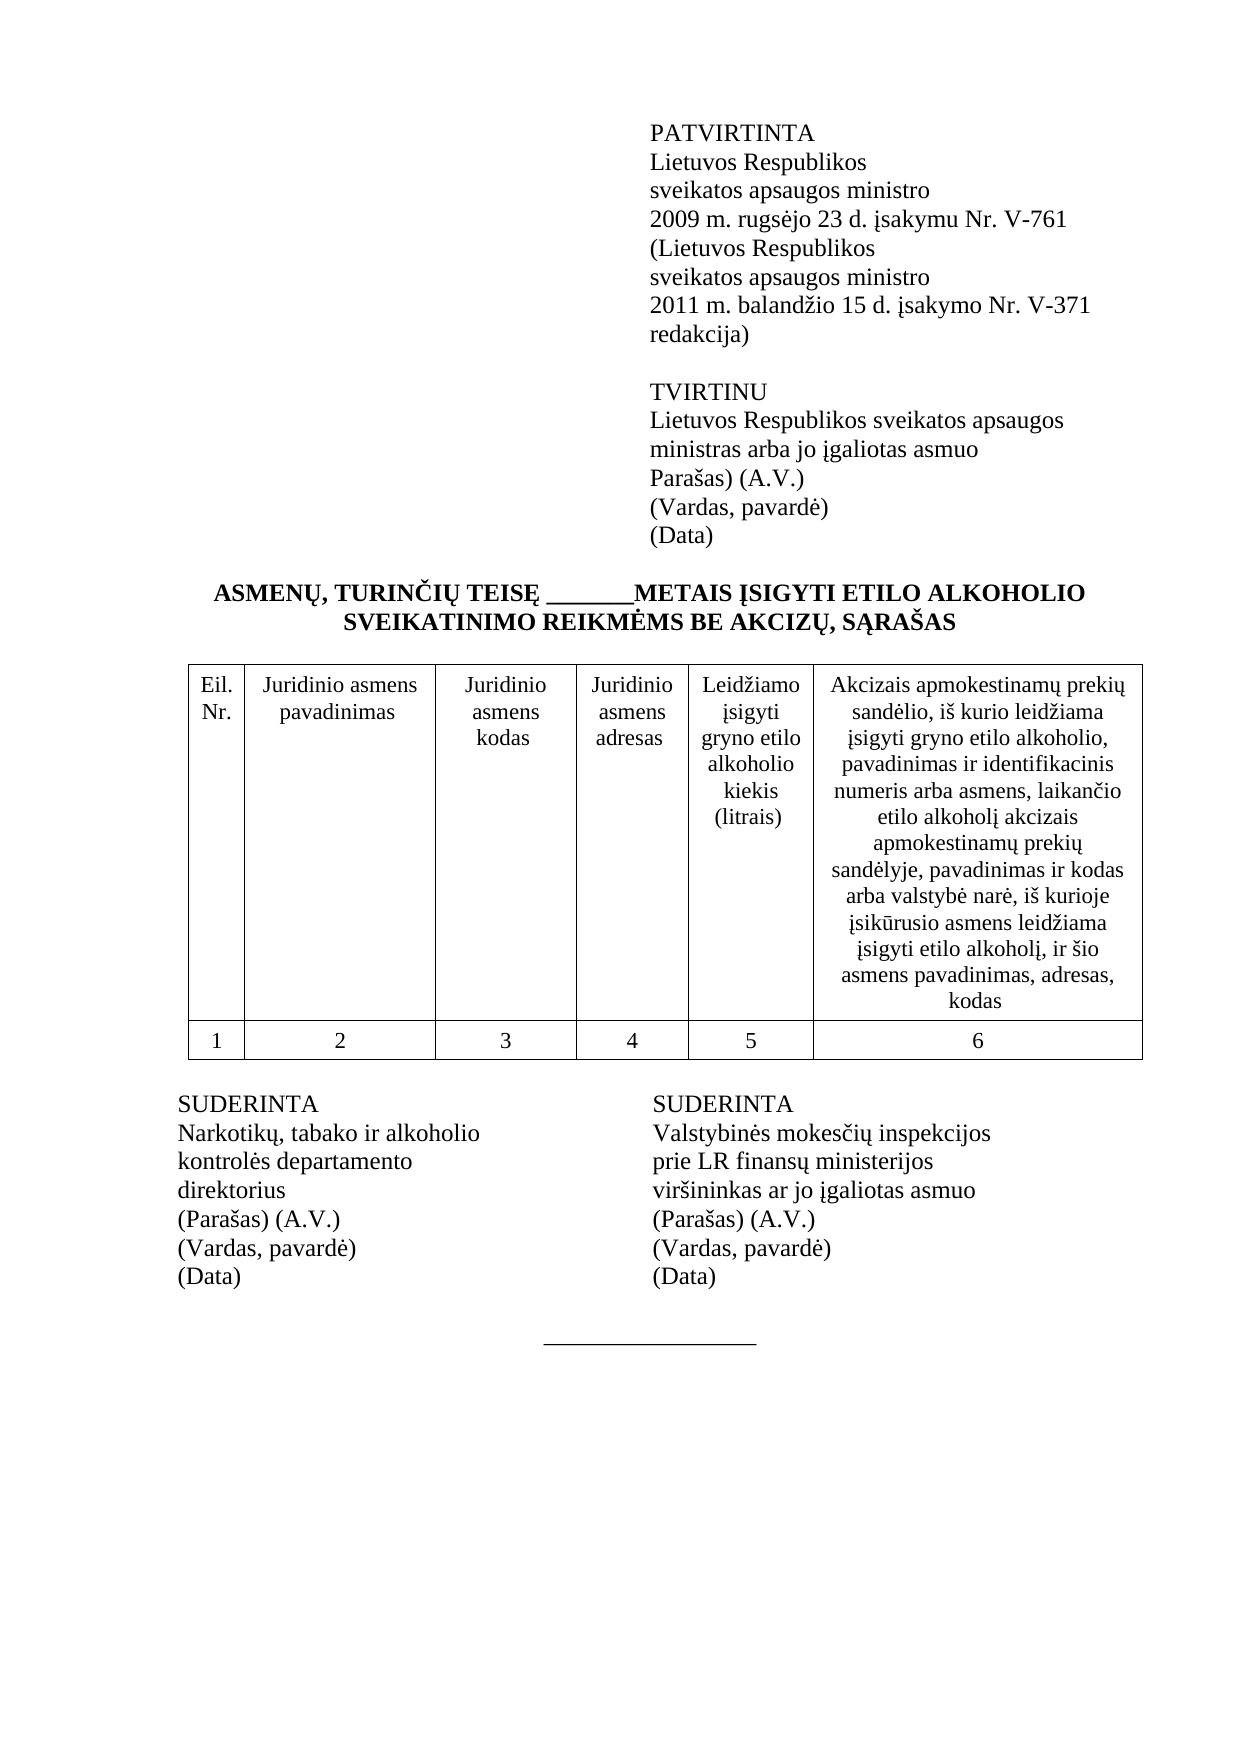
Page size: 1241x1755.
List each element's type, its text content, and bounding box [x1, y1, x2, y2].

text PATVIRTINTA [649, 118, 1122, 147]
table_cell 4 [577, 1021, 688, 1059]
table_header Akcizais apmokestinamų prekių sandėlio, iš kurio leidžiama įsigyti gryno etilo alkoholio, pavadinimas ir identifikacinis numeris arba asmens, laikančio etilo alkoholį akcizais apmokestinamų prekių sandėlyje, pavadinimas ir kodas arba valstybė narė, iš kurioje įsikūrusio asmens leidžiama įsigyti etilo alkoholį, ir šio asmens pavadinimas, adresas, kodas [814, 665, 1142, 1020]
text 2009 m. rugsėjo 23 d. įsakymu Nr. V-761 [649, 204, 1122, 233]
text (Parašas) (A.V.) (Parašas) (A.V.) [177, 1204, 1122, 1233]
text (Data) [649, 521, 1122, 549]
text ASMENŲ, TURINČIŲ TEISĘ _______METAIS ĮSIGYTI ETILO ALKOHOLIO SVEIKATINIMO REIKMĖMS BE AKCIZŲ, SĄRAŠAS [177, 578, 1122, 636]
text Parašas) (A.V.) [649, 463, 1122, 492]
text direktorius viršininkas ar jo įgaliotas asmuo [177, 1175, 1122, 1204]
text (Lietuvos Respublikos [649, 233, 1122, 262]
text sveikatos apsaugos ministro [649, 176, 1122, 204]
text SUDERINTA SUDERINTA [177, 1089, 1122, 1118]
table_cell 2 [245, 1021, 435, 1059]
table_cell 5 [689, 1021, 813, 1059]
text (Vardas, pavardė) [649, 492, 1122, 521]
text kontrolės departamento prie LR finansų ministerijos [177, 1146, 1122, 1175]
table_header Juridinio asmens pavadinimas [245, 665, 435, 1020]
table_cell 1 [189, 1021, 244, 1059]
text Lietuvos Respublikos sveikatos apsaugos ministras arba jo įgaliotas asmuo [649, 406, 1122, 463]
table_cell 6 [814, 1021, 1142, 1059]
text TVIRTINU [649, 377, 1122, 406]
table_header Juridinio asmens adresas [577, 665, 688, 1020]
text Lietuvos Respublikos [649, 147, 1122, 176]
text 2011 m. balandžio 15 d. įsakymo Nr. V-371 redakcija) [649, 291, 1122, 348]
text (Vardas, pavardė) (Vardas, pavardė) [177, 1233, 1122, 1261]
text Narkotikų, tabako ir alkoholio Valstybinės mokesčių inspekcijos [177, 1118, 1122, 1146]
text (Data) (Data) [177, 1261, 1122, 1290]
table_header Juridinio asmens kodas [436, 665, 576, 1020]
text _________________ [177, 1319, 1122, 1348]
table_header Eil.Nr. [189, 665, 244, 1020]
text sveikatos apsaugos ministro [649, 262, 1122, 291]
table_cell 3 [436, 1021, 576, 1059]
table_header Leidžiamo įsigyti gryno etilo alkoholio kiekis (litrais) [689, 665, 813, 1020]
